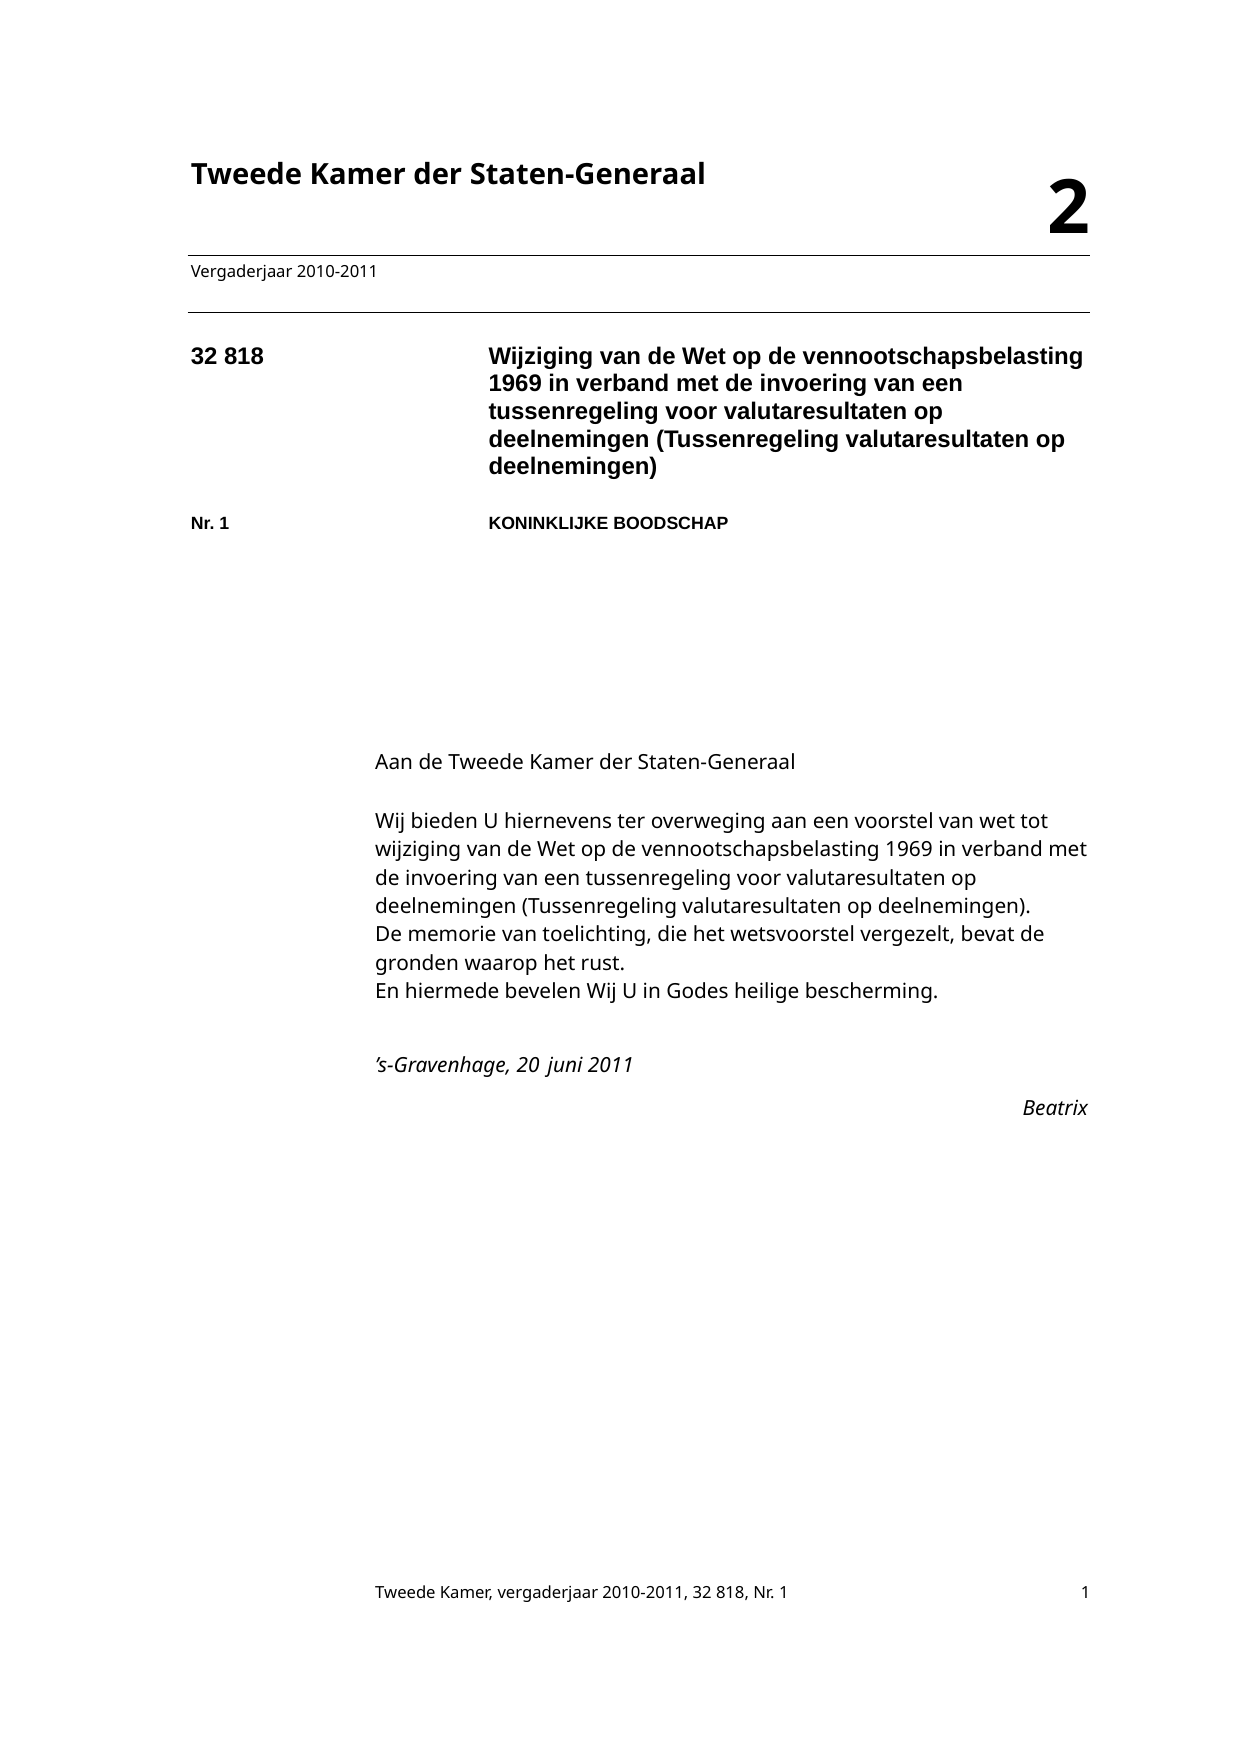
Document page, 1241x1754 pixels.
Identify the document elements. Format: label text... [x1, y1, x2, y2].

text Wij bieden U hiernevens ter overweging aan een voorstel van wet tot wijziging van de Wet op de vennootschapsbelasting 1969 in verband met de invoering van een tussenregeling voor valutaresultaten op deelnemingen (Tussenregeling valutaresultaten op deelnemingen). [375, 806, 1090, 919]
table_cell 32 818 [188, 339, 485, 510]
text De memorie van toelichting, die het wetsvoorstel vergezelt, bevat de gronden waarop het rust. [375, 919, 1090, 976]
table_cell [188, 313, 485, 339]
text ’s-Gravenhage, 20 juni 2011 [375, 1050, 1090, 1078]
text En hiermede bevelen Wij U in Godes heilige bescherming. [375, 976, 1090, 1005]
text Beatrix [375, 1093, 1090, 1122]
table_cell [485, 313, 1090, 339]
table_cell KONINKLIJKE BOODSCHAP [485, 510, 1090, 629]
table_cell Wijziging van de Wet op de vennootschapsbelasting 1969 in verband met de invoering van een tussenregeling voor valutaresultaten op deelnemingen (Tussenregeling valutaresultaten op deelnemingen) [485, 339, 1090, 510]
text Aan de Tweede Kamer der Staten-Generaal [375, 747, 1090, 776]
table_header Tweede Kamer der Staten-Generaal [188, 150, 909, 255]
table_cell Nr. 1 [188, 510, 485, 629]
table_header 2 [910, 150, 1090, 255]
table_cell [485, 256, 1090, 312]
table_cell Vergaderjaar 2010-2011 [188, 256, 485, 312]
